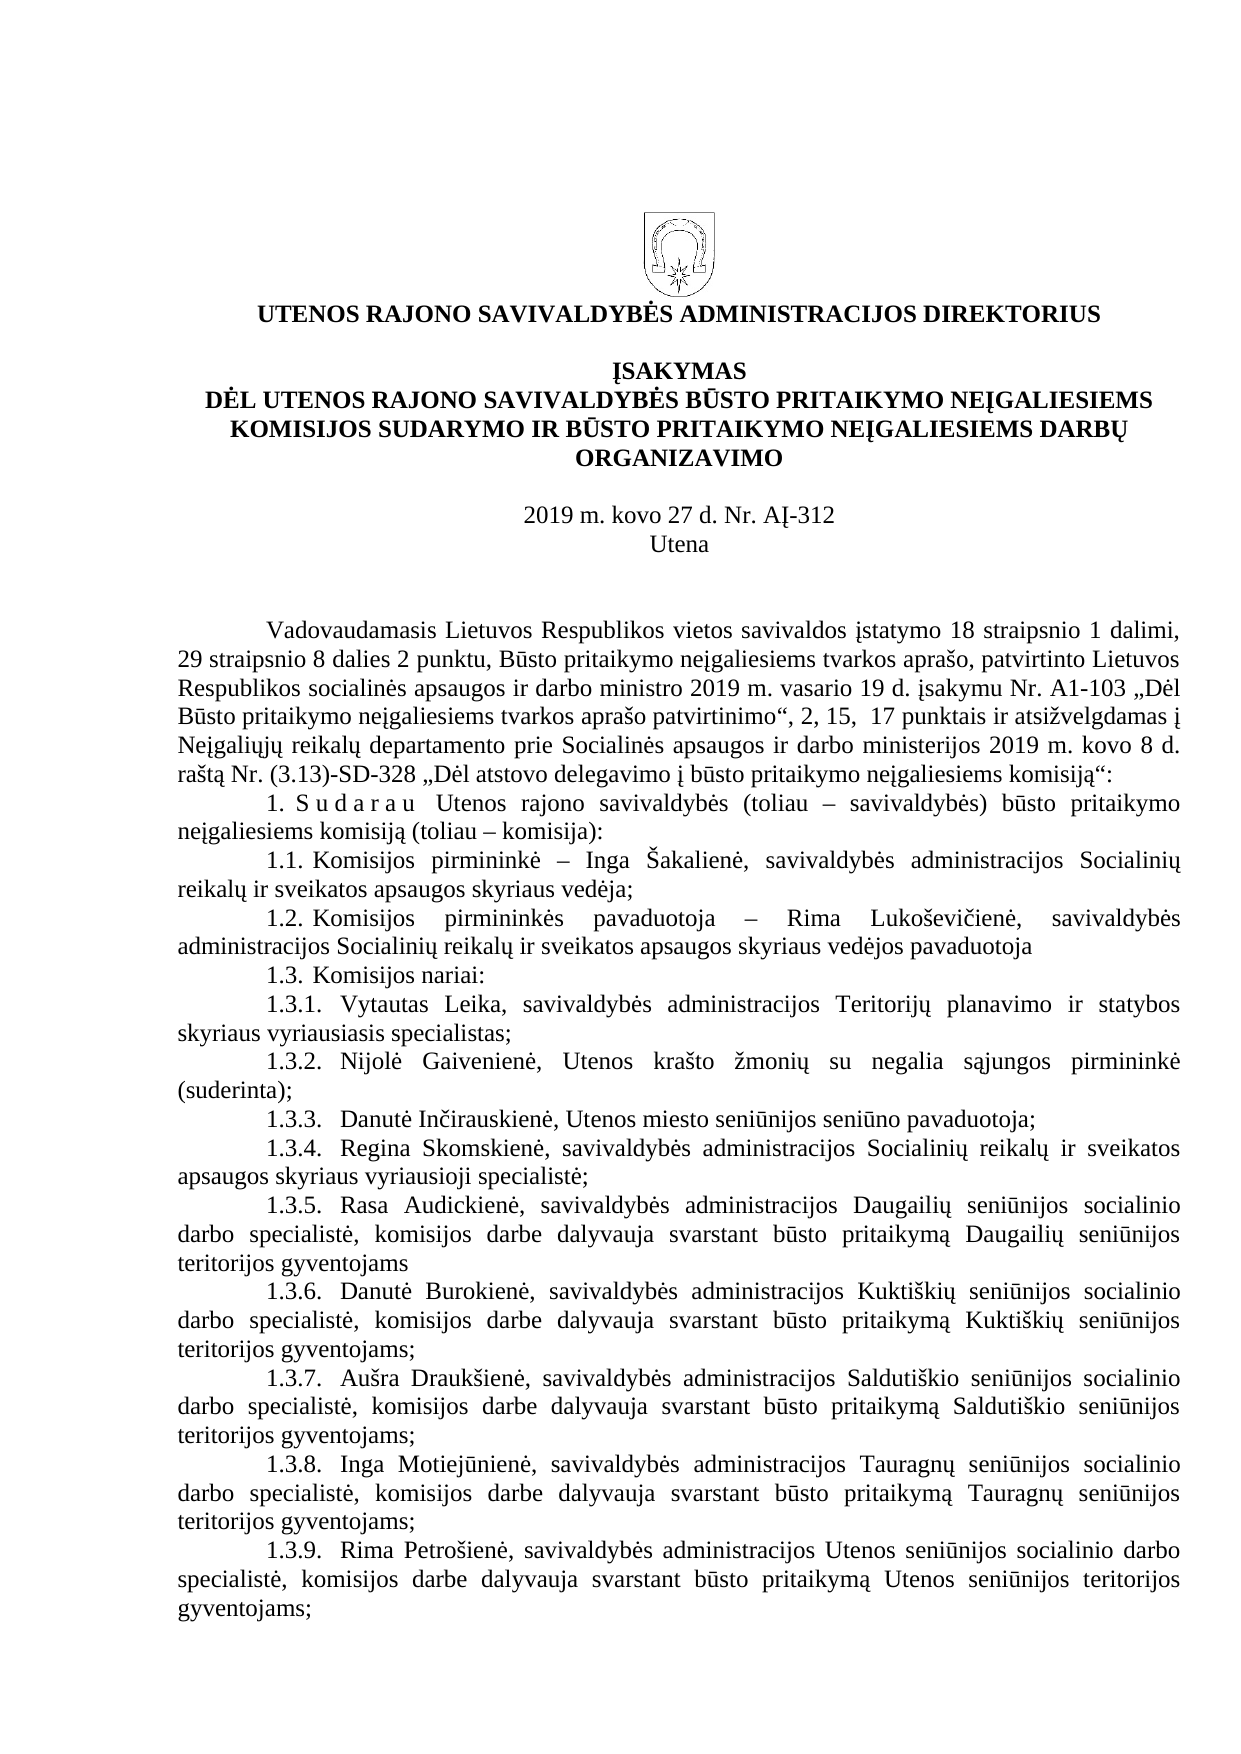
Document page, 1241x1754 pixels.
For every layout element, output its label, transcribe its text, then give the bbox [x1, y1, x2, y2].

text 1.3.4. Regina Skomskienė, savivaldybės administracijos Socialinių reikalų ir sveikatos apsaugos skyriaus vyriausioji specialistė; [177, 1133, 1181, 1190]
text 1.3.6. Danutė Burokienė, savivaldybės administracijos Kuktiškių seniūnijos socialinio darbo specialistė, komisijos darbe dalyvauja svarstant būsto pritaikymą Kuktiškių seniūnijos teritorijos gyventojams; [177, 1276, 1181, 1363]
text DĖL UTENOS RAJONO SAVIVALDYBĖS BŪSTO PRITAIKYMO NEĮGALIESIEMS komisijos SUDARYMO IR BŪSTO PRITAIKYMO NEĮGALIESIEMS DARBŲ ORGANIZAVIMO [177, 385, 1181, 471]
text 1.1. Komisijos pirmininkė – Inga Šakalienė, savivaldybės administracijos Socialinių reikalų ir sveikatos apsaugos skyriaus vedėja; [177, 845, 1181, 903]
text 1. Sudarau Utenos rajono savivaldybės (toliau – savivaldybės) būsto pritaikymo neįgaliesiems komisiją (toliau – komisija): [177, 788, 1181, 845]
text ĮSAKYMAS [177, 356, 1181, 385]
text 1.3.5. Rasa Audickienė, savivaldybės administracijos Daugailių seniūnijos socialinio darbo specialistė, komisijos darbe dalyvauja svarstant būsto pritaikymą Daugailių seniūnijos teritorijos gyventojams [177, 1190, 1181, 1276]
text 1.3.7. Aušra Draukšienė, savivaldybės administracijos Saldutiškio seniūnijos socialinio darbo specialistė, komisijos darbe dalyvauja svarstant būsto pritaikymą Saldutiškio seniūnijos teritorijos gyventojams; [177, 1363, 1181, 1449]
text 1.3. Komisijos nariai: [177, 960, 1181, 989]
text 1.3.3. Danutė Inčirauskienė, Utenos miesto seniūnijos seniūno pavaduotoja; [177, 1104, 1181, 1133]
text 1.2. Komisijos pirmininkės pavaduotoja – Rima Lukoševičienė, savivaldybės administracijos Socialinių reikalų ir sveikatos apsaugos skyriaus vedėjos pavaduotoja [177, 903, 1181, 960]
text 1.3.8. Inga Motiejūnienė, savivaldybės administracijos Tauragnų seniūnijos socialinio darbo specialistė, komisijos darbe dalyvauja svarstant būsto pritaikymą Tauragnų seniūnijos teritorijos gyventojams; [177, 1449, 1181, 1535]
text UTENOS RAJONO SAVIVALDYBĖS ADMINISTRACIJOS DIREKTORIUS [177, 299, 1181, 328]
text 1.3.9. Rima Petrošienė, savivaldybės administracijos Utenos seniūnijos socialinio darbo specialistė, komisijos darbe dalyvauja svarstant būsto pritaikymą Utenos seniūnijos teritorijos gyventojams; [177, 1535, 1181, 1621]
text 2019 m. kovo 27 d. Nr. AĮ-312 [177, 500, 1181, 529]
text Vadovaudamasis Lietuvos Respublikos vietos savivaldos įstatymo 18 straipsnio 1 dalimi, 29 straipsnio 8 dalies 2 punktu, Būsto pritaikymo neįgaliesiems tvarkos aprašo, patvirtinto Lietuvos Respublikos socialinės apsaugos ir darbo ministro 2019 m. vasario 19 d. įsakymu Nr. A1-103 „Dėl Būsto pritaikymo neįgaliesiems tvarkos aprašo patvirtinimo“, 2, 15, 17 punktais ir atsižvelgdamas į Neįgaliųjų reikalų departamento prie Socialinės apsaugos ir darbo ministerijos 2019 m. kovo 8 d. raštą Nr. (3.13)-SD-328 „Dėl atstovo delegavimo į būsto pritaikymo neįgaliesiems komisiją“: [177, 615, 1181, 788]
text Utena [177, 529, 1181, 558]
text 1.3.2. Nijolė Gaivenienė, Utenos krašto žmonių su negalia sąjungos pirmininkė (suderinta); [177, 1046, 1181, 1104]
text 1.3.1. Vytautas Leika, savivaldybės administracijos Teritorijų planavimo ir statybos skyriaus vyriausiasis specialistas; [177, 989, 1181, 1046]
